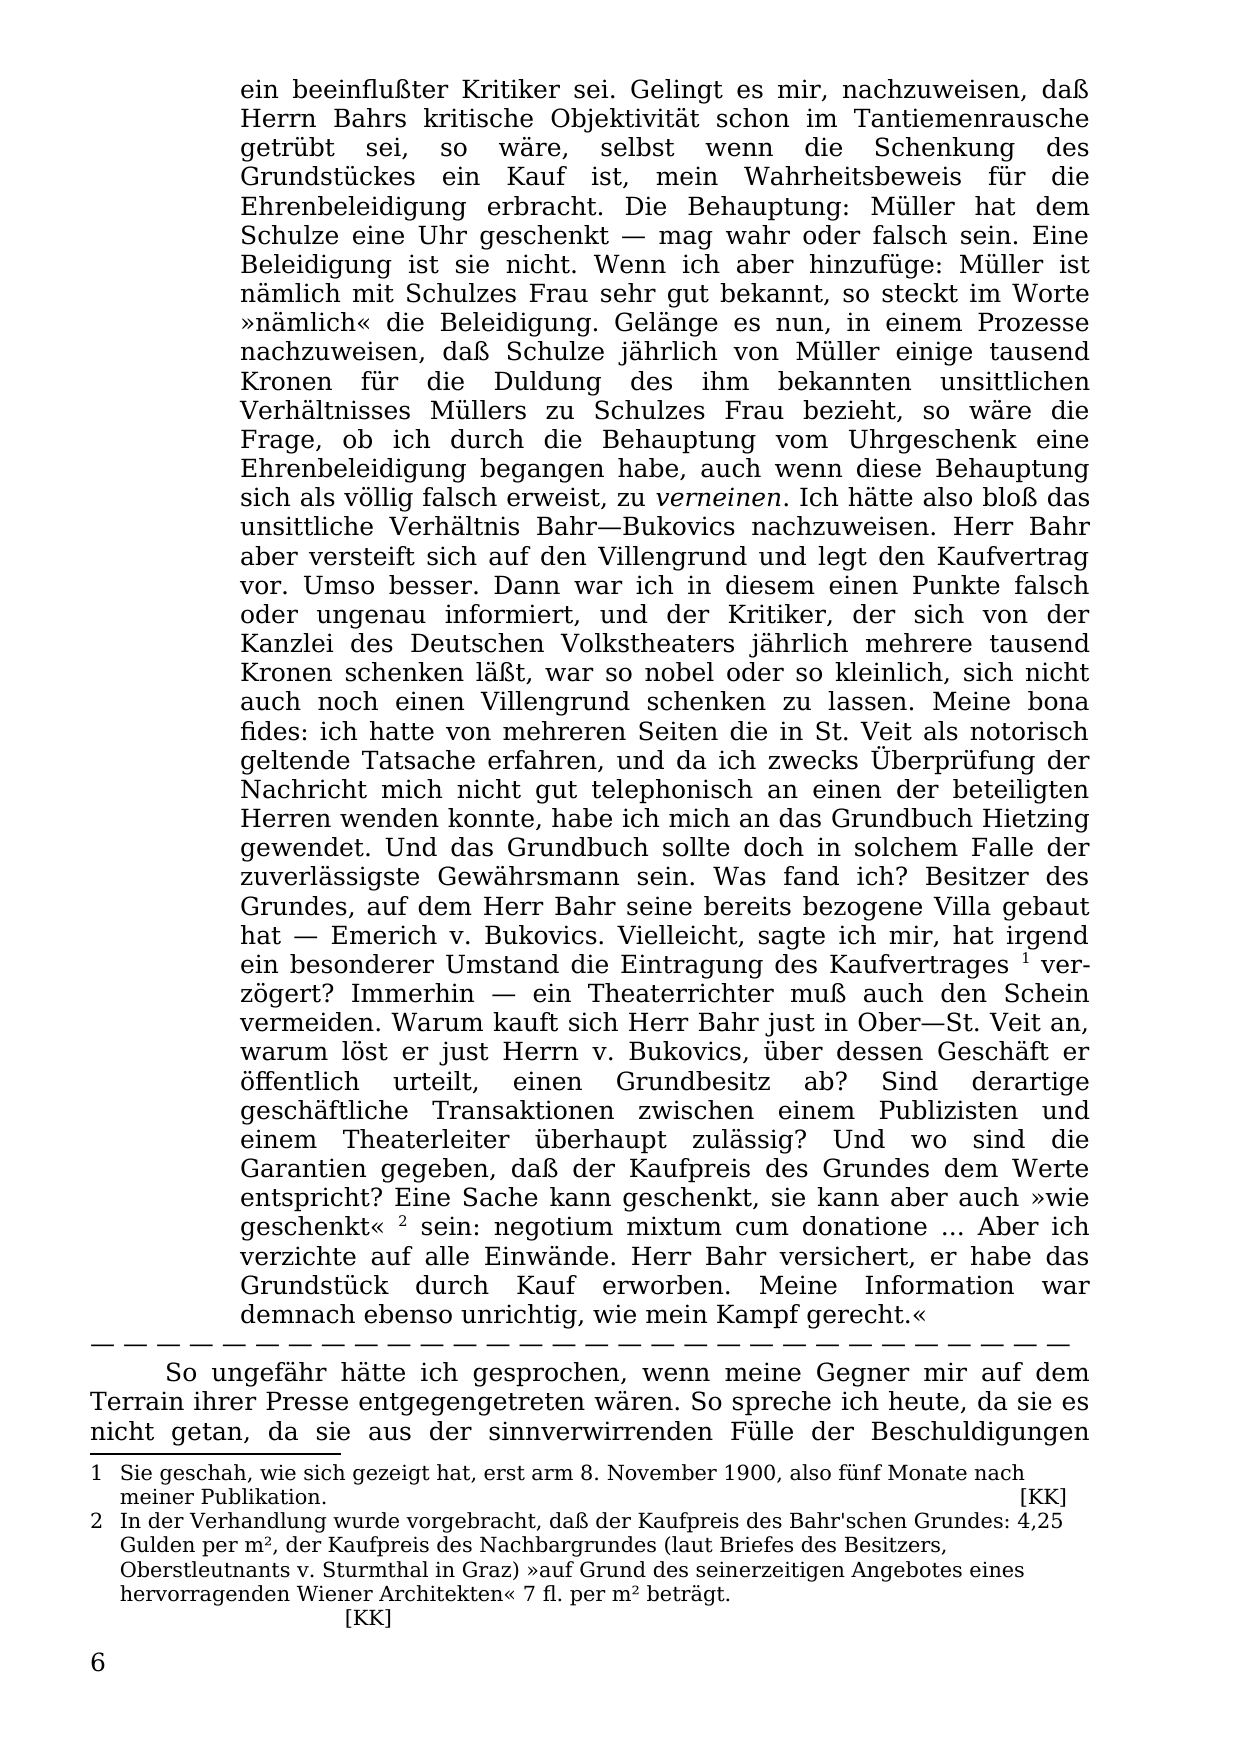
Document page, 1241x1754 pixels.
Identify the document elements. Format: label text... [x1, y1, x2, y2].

text ein beeinflußter Kritiker sei. Gelingt es mir, nachzuweisen, daß Herrn Bahrs kritische Objektivität schon im Tantiemenrausche getrübt sei, so wäre, selbst wenn die Schenkung des Grundstückes ein Kauf ist, mein Wahrheitsbeweis für die Ehrenbeleidigung erbracht. Die Behauptung: Müller hat dem Schulze eine Uhr geschenkt — mag wahr oder falsch sein. Eine Beleidigung ist sie nicht. Wenn ich aber hinzufüge: Müller ist nämlich mit Schulzes Frau sehr gut bekannt, so steckt im Worte »nämlich« die Beleidigung. Gelänge es nun, in einem Prozesse nachzuweisen, daß Schulze jährlich von Müller einige tausend Kronen für die Duldung des ihm bekannten unsittlichen Verhältnisses Müllers zu Schulzes Frau bezieht, so wäre die Frage, ob ich durch die Behauptung vom Uhrgeschenk eine Ehrenbeleidigung begangen habe, auch wenn diese Behauptung sich als völlig falsch erweist, zu verneinen. Ich hätte also bloß das unsittliche Verhältnis Bahr—Bukovics nachzuweisen. Herr Bahr aber versteift sich auf den Villengrund und legt den Kaufvertrag vor. Umso besser. Dann war ich in diesem einen Punkte falsch oder ungenau informiert, und der Kritiker, der sich von der Kanzlei des Deutschen Volkstheaters jährlich mehrere tausend Kronen schenken läßt, war so nobel oder so kleinlich, sich nicht auch noch einen Villengrund schenken zu lassen. Meine bona fides: ich hatte von mehreren Seiten die in St. Veit als notorisch geltende Tatsache erfahren, und da ich zwecks Überprüfung der Nachricht mich nicht gut telephonisch an einen der beteiligten Herren wenden konnte, habe ich mich an das Grundbuch Hietzing gewendet. Und das Grundbuch sollte doch in solchem Falle der zuverlässigste Gewährsmann sein. Was fand ich? Besitzer des Grundes, auf dem Herr Bahr seine bereits bezogene Villa gebaut hat — Emerich v. Bukovics. Vielleicht, sagte ich mir, hat irgend ein besonderer Umstand die Eintragung des Kaufvertrages ver­zögert? Immerhin — ein Theaterrichter muß auch den Schein vermeiden. Warum kauft sich Herr Bahr just in Ober—St. Veit an, warum löst er just Herrn v. Bukovics, über dessen Geschäft er öffentlich urteilt, einen Grundbesitz ab? Sind derartige geschäftliche Transaktionen zwischen einem Publizisten und einem Theaterleiter überhaupt zulässig? Und wo sind die Garantien gegeben, daß der Kaufpreis des Grundes dem Werte entspricht? Eine Sache kann geschenkt, sie kann aber auch »wie geschenkt« sein: negotium mixtum cum donatione ... Aber ich verzichte auf alle Einwände. Herr Bahr versichert, er habe das Grundstück durch Kauf erworben. Meine Information war demnach ebenso unrichtig, wie mein Kampf gerecht.« [240, 75, 1091, 1329]
text — — — — — — — — — — — — — — — — — — — — — — — — — — — — — — [90, 1329, 1091, 1358]
text So ungefähr hätte ich gesprochen, wenn meine Gegner mir auf dem Terrain ihrer Presse entgegengetreten wären. So spreche ich heute, da sie es nicht getan, da sie aus der sinnverwirrenden Fülle der Beschuldigungen [90, 1358, 1091, 1446]
text In der Verhandlung wurde vorgebracht, daß der Kaufpreis des Bahr'schen Grundes: 4,25 Gulden per m², der Kaufpreis des Nachbargrundes (laut Briefes des Besitzers, Oberstleutnants v. Sturmthal in Graz) »auf Grund des seinerzeitigen Angebotes eines hervorragenden Wiener Architekten« 7 fl. per m² beträgt. [KK] [90, 1509, 1091, 1631]
text Sie geschah, wie sich gezeigt hat, erst arm 8. November 1900, also fünf Monate nach meiner Publikation. [KK] [90, 1461, 1091, 1509]
